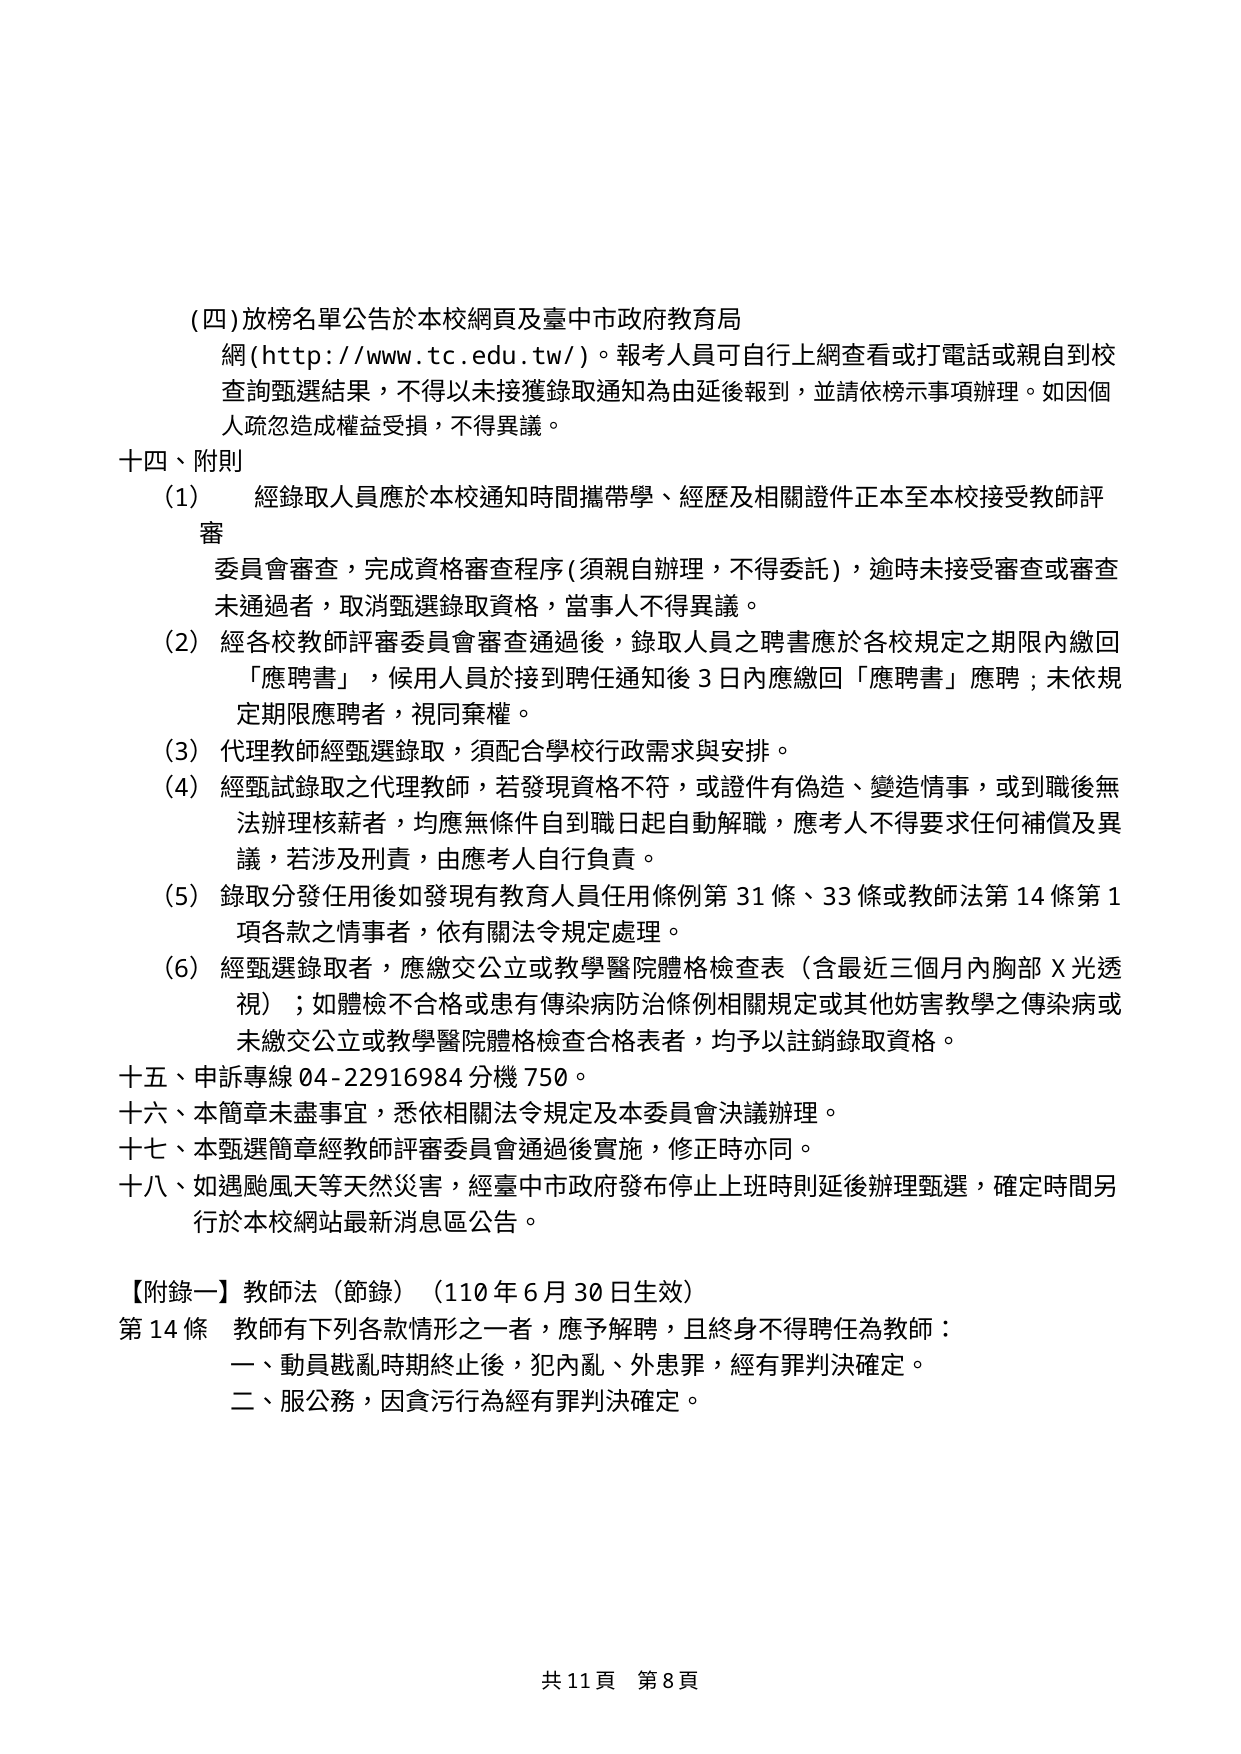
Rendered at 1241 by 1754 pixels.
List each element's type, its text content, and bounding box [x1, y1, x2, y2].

list 經錄取人員應於本校通知時間攜帶學、經歷及相關證件正本至本校接受教師評審 [149, 477, 1122, 550]
list 代理教師經甄選錄取，須配合學校行政需求與安排。 [149, 731, 1122, 767]
text 一、動員戡亂時期終止後，犯內亂、外患罪，經有罪判決確定。 [230, 1345, 1122, 1382]
text (四)放榜名單公告於本校網頁及臺中市政府教育局網(http://www.tc.edu.tw/)。報考人員可自行上網查看或打電話或親自到校查詢甄選結果，不得以未接獲錄取通知為由延後報到，並請依榜示事項辦理。如因個人疏忽造成權益受損，不得異議。 [118, 299, 1122, 441]
text 二、服公務，因貪污行為經有罪判決確定。 [230, 1382, 1122, 1418]
text 十六、本簡章未盡事宜，悉依相關法令規定及本委員會決議辦理。 [118, 1094, 1122, 1130]
list 經各校教師評審委員會審查通過後，錄取人員之聘書應於各校規定之期限內繳回「應聘書」，候用人員於接到聘任通知後3日內應繳回「應聘書」應聘﹔未依規定期限應聘者，視同棄權。 [149, 622, 1122, 731]
text 第14條 教師有下列各款情形之一者，應予解聘，且終身不得聘任為教師： [118, 1309, 1122, 1345]
text 十四、附則 [118, 441, 1122, 477]
text 委員會審查，完成資格審查程序(須親自辦理，不得委託)，逾時未接受審查或審查 [199, 550, 1122, 586]
text 十五、申訴專線04-22916984分機750。 [118, 1057, 1122, 1094]
text 十八、如遇颱風天等天然災害，經臺中市政府發布停止上班時則延後辦理甄選，確定時間另行於本校網站最新消息區公告。 [118, 1166, 1122, 1239]
text 十七、本甄選簡章經教師評審委員會通過後實施，修正時亦同。 [118, 1130, 1122, 1166]
list 經甄選錄取者，應繳交公立或教學醫院體格檢查表（含最近三個月內胸部X光透視）；如體檢不合格或患有傳染病防治條例相關規定或其他妨害教學之傳染病或未繳交公立或教學醫院體格檢查合格表者，均予以註銷錄取資格。 [149, 949, 1122, 1057]
list 經甄試錄取之代理教師，若發現資格不符，或證件有偽造、變造情事，或到職後無法辦理核薪者，均應無條件自到職日起自動解職，應考人不得要求任何補償及異議，若涉及刑責，由應考人自行負責。 [149, 767, 1122, 876]
text 未通過者，取消甄選錄取資格，當事人不得異議。 [199, 586, 1122, 622]
text 【附錄一】教師法（節錄）（110年6月30日生效） [118, 1273, 1122, 1309]
list 錄取分發任用後如發現有教育人員任用條例第31條、33條或教師法第14條第1項各款之情事者，依有關法令規定處理。 [149, 876, 1122, 949]
